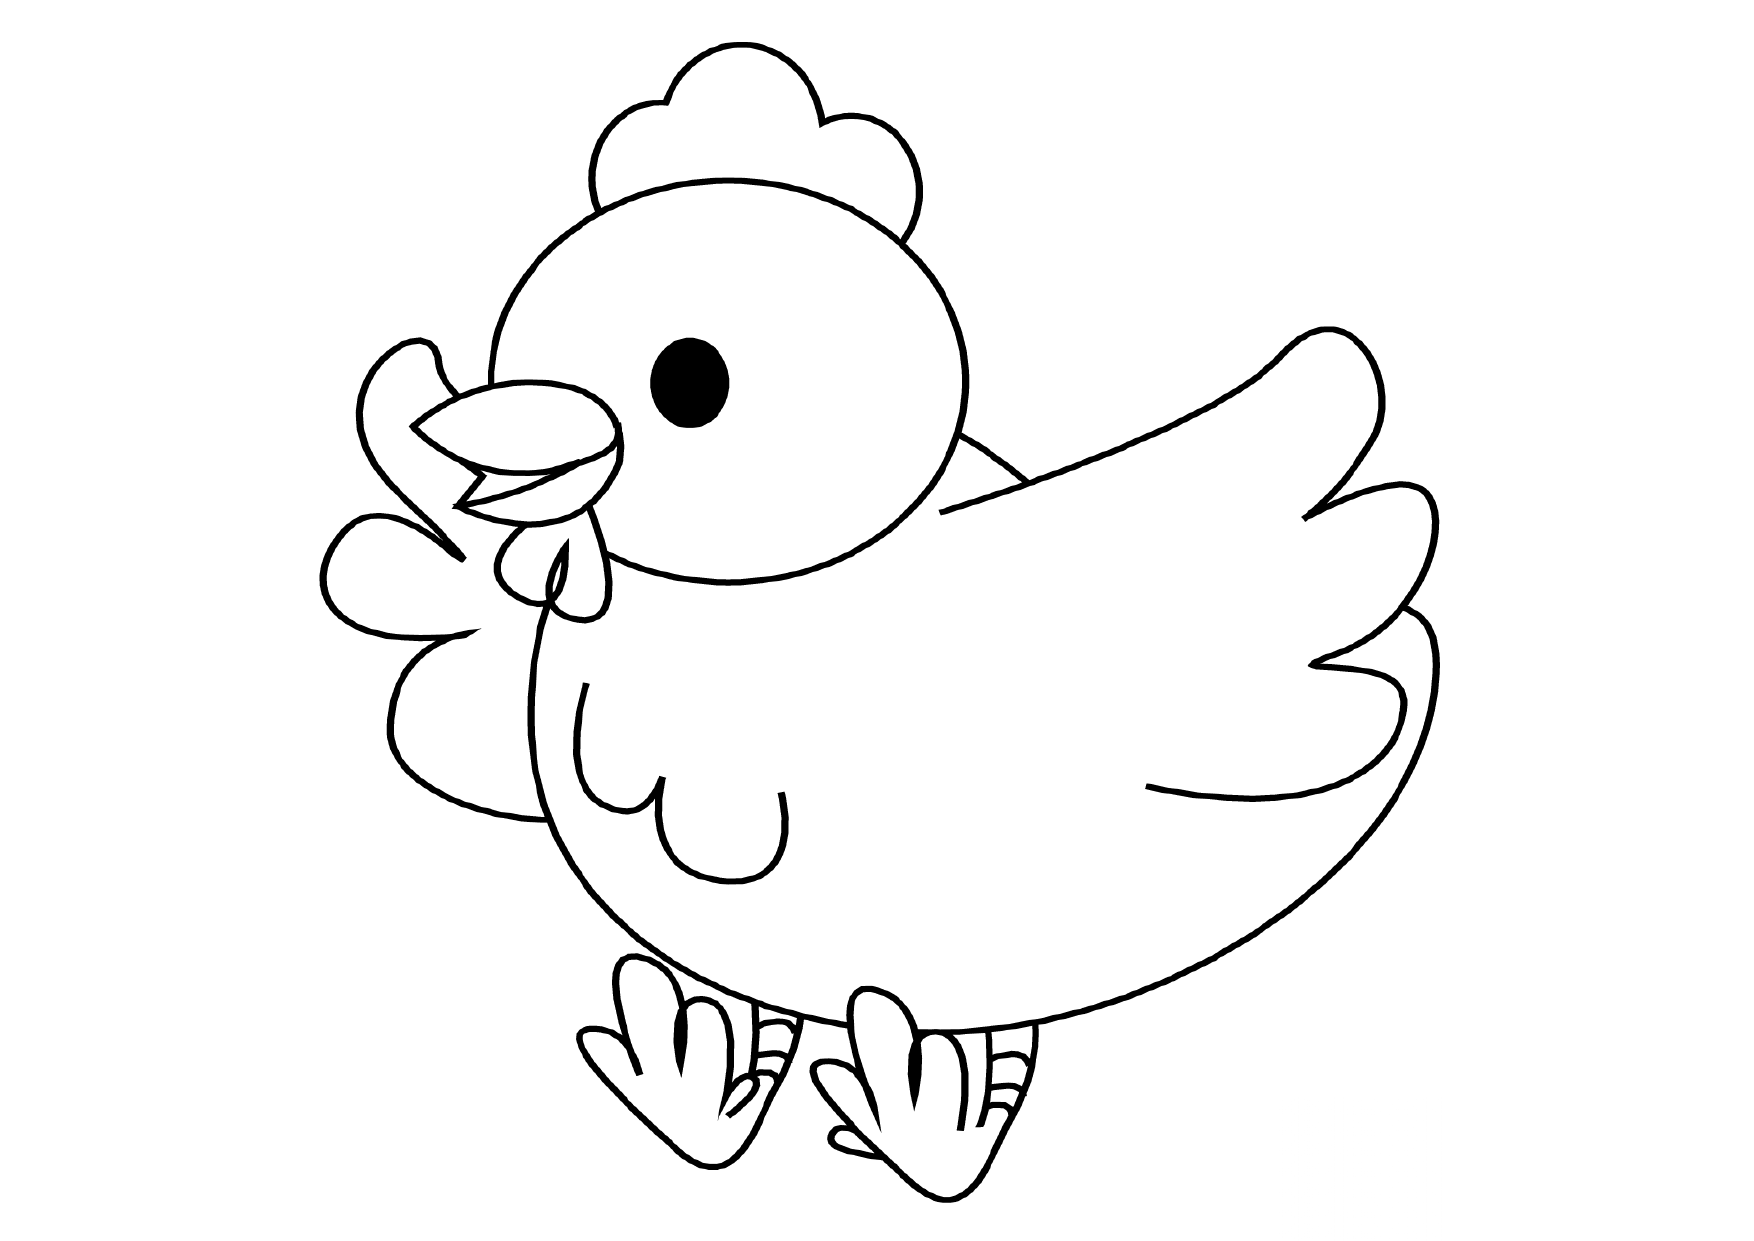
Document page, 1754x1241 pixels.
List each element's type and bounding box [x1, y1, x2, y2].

picture [310, 0, 1444, 1241]
